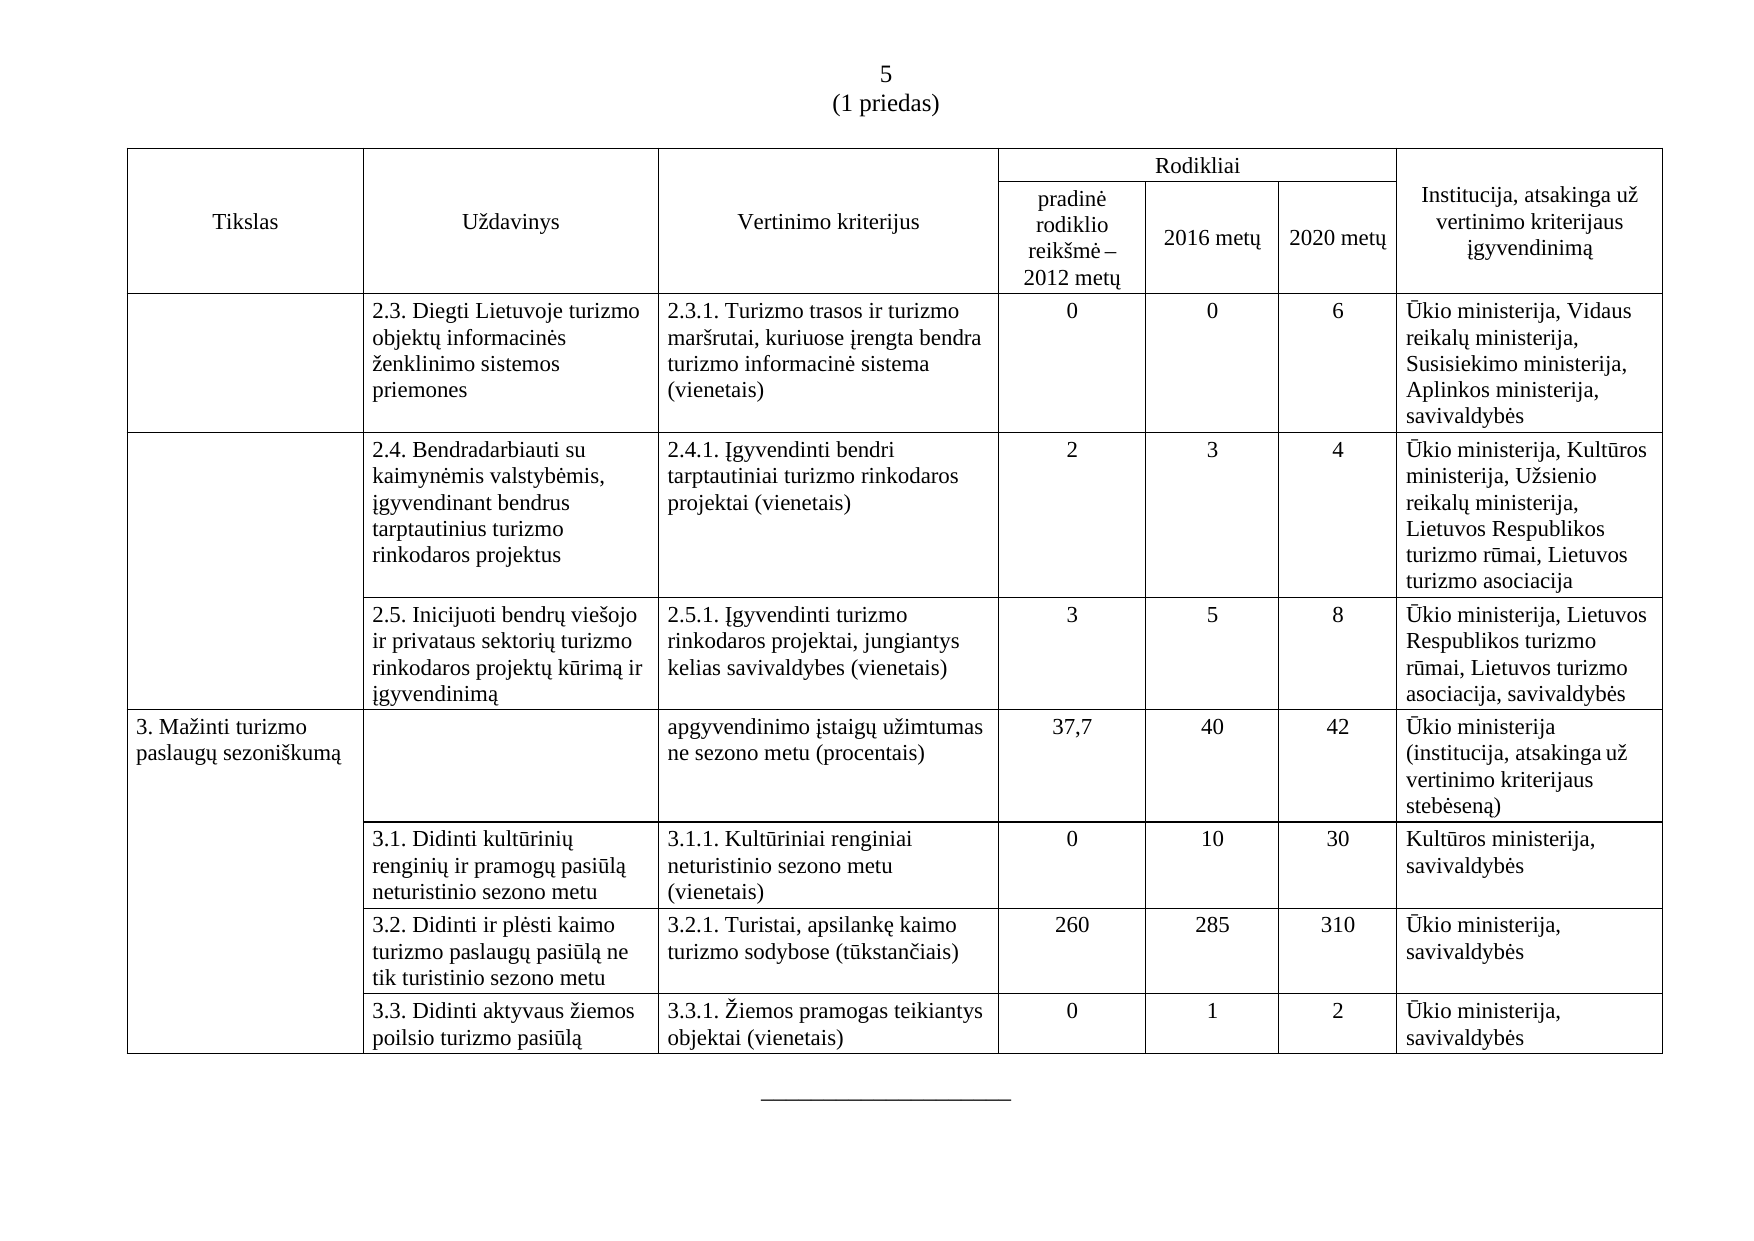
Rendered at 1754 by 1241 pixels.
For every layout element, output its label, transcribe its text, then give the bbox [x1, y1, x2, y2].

table_cell 310 [1279, 909, 1396, 993]
table_cell Ūkio ministerija, Lietuvos Respublikos turizmo rūmai, Lietuvos turizmo asociacija, savivaldybės [1397, 598, 1662, 709]
table_cell 3.3. Didinti aktyvaus žiemos poilsio turizmo pasiūlą [364, 994, 658, 1053]
table_cell Kultūros ministerija, savivaldybės [1397, 823, 1662, 907]
table_cell 10 [1146, 823, 1278, 907]
table_cell 260 [999, 909, 1145, 993]
table_header Uždavinys [364, 149, 658, 293]
table_cell 3.2.1. Turistai, apsilankę kaimo turizmo sodybose (tūkstančiais) [659, 909, 998, 993]
table_cell 2 [1279, 994, 1396, 1053]
table_cell Ūkio ministerija, Kultūros ministerija, Užsienio reikalų ministerija, Lietuvos Respublikos turizmo rūmai, Lietuvos turizmo asociacija [1397, 433, 1662, 597]
table_cell 2.4.1. Įgyvendinti bendri tarptautiniai turizmo rinkodaros projektai (vienetais) [659, 433, 998, 597]
table_header Institucija, atsakinga už vertinimo kriterijaus įgyvendinimą [1397, 149, 1662, 293]
table_cell Ūkio ministerija, savivaldybės [1397, 994, 1662, 1053]
table_cell 2 [999, 433, 1145, 597]
table_header Tikslas [128, 149, 363, 293]
table_cell 2020 metų [1279, 182, 1396, 293]
table_cell 2.5.1. Įgyvendinti turizmo rinkodaros projektai, jungiantys kelias savivaldybes (vienetais) [659, 598, 998, 709]
table_cell 6 [1279, 294, 1396, 432]
table_cell 3.1.1. Kultūriniai renginiai neturistinio sezono metu (vienetais) [659, 823, 998, 907]
table_cell 0 [999, 823, 1145, 907]
table_cell 30 [1279, 823, 1396, 907]
table_cell 2.4. Bendradarbiauti su kaimynėmis valstybėmis, įgyvendinant bendrus tarptautinius turizmo rinkodaros projektus [364, 433, 658, 597]
table_cell 285 [1146, 909, 1278, 993]
table_cell pradinė rodiklio reikšmė – 2012 metų [999, 182, 1145, 293]
table_header Rodikliai [999, 149, 1396, 181]
table_cell Ūkio ministerija (institucija, atsakinga už vertinimo kriterijaus stebėseną) [1397, 710, 1662, 821]
table_cell 2.3.1. Turizmo trasos ir turizmo maršrutai, kuriuose įrengta bendra turizmo informacinė sistema (vienetais) [659, 294, 998, 432]
table_cell 3.3.1. Žiemos pramogas teikiantys objektai (vienetais) [659, 994, 998, 1053]
table_cell 3.1. Didinti kultūrinių renginių ir pramogų pasiūlą neturistinio sezono metu [364, 823, 658, 907]
table_cell 3.2. Didinti ir plėsti kaimo turizmo paslaugų pasiūlą ne tik turistinio sezono metu [364, 909, 658, 993]
table_cell 37,7 [999, 710, 1145, 821]
table_cell Ūkio ministerija, Vidaus reikalų ministerija, Susisiekimo ministerija, Aplinkos ministerija, savivaldybės [1397, 294, 1662, 432]
table_cell [128, 294, 363, 432]
table_cell 1 [1146, 994, 1278, 1053]
table_cell 3. Mažinti turizmo paslaugų sezoniškumą [128, 710, 363, 1053]
table_header Vertinimo kriterijus [659, 149, 998, 293]
table_cell 3 [999, 598, 1145, 709]
table_cell 0 [999, 294, 1145, 432]
table_cell Ūkio ministerija, savivaldybės [1397, 909, 1662, 993]
table_cell 40 [1146, 710, 1278, 821]
table_cell apgyvendinimo įstaigų užimtumas ne sezono metu (procentais) [659, 710, 998, 821]
table_cell 0 [999, 994, 1145, 1053]
table_cell 2.3. Diegti Lietuvoje turizmo objektų informacinės ženklinimo sistemos priemones [364, 294, 658, 432]
table_cell 42 [1279, 710, 1396, 821]
table_cell 3 [1146, 433, 1278, 597]
table_cell 5 [1146, 598, 1278, 709]
text –––––––––––––––––––– [118, 1083, 1653, 1111]
table_cell 2.5. Inicijuoti bendrų viešojo ir privataus sektorių turizmo rinkodaros projektų kūrimą ir įgyvendinimą [364, 598, 658, 709]
table_cell 2016 metų [1146, 182, 1278, 293]
table_cell 8 [1279, 598, 1396, 709]
table_cell 4 [1279, 433, 1396, 597]
table_cell [364, 710, 658, 821]
table_cell [128, 433, 363, 709]
table_cell 0 [1146, 294, 1278, 432]
